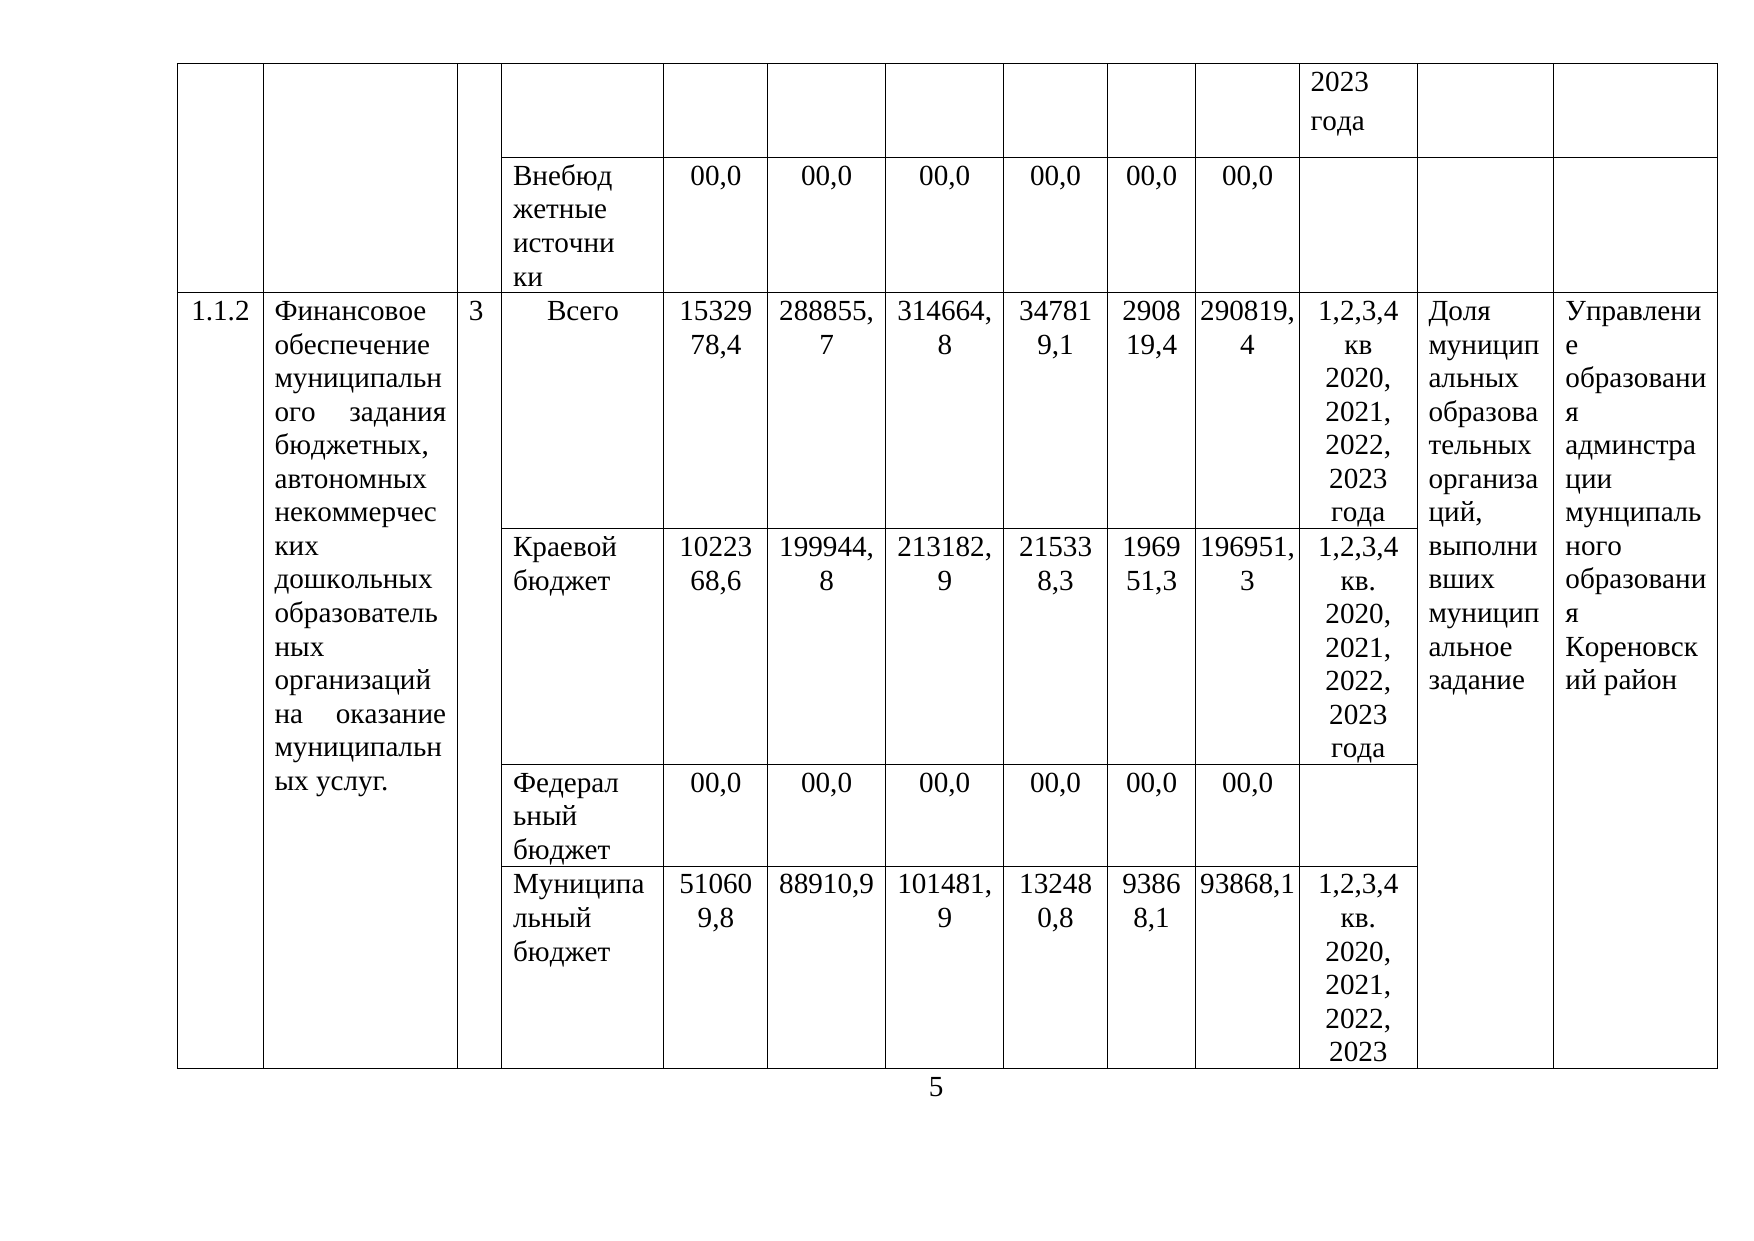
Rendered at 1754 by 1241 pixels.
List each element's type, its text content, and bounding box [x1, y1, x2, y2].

table_cell 00,0 [768, 765, 885, 866]
table_cell [1418, 158, 1553, 292]
table_cell Краевой бюджет [502, 529, 663, 764]
table_cell 290819,4 [1108, 293, 1195, 528]
table_cell 132480,8 [1004, 867, 1107, 1068]
table_cell 00,0 [1108, 158, 1195, 292]
table_cell 1022368,6 [664, 529, 767, 764]
table_cell Доля муниципальных образовательных организаций, выполнивших муниципальное задание [1418, 293, 1553, 1068]
table_cell [1300, 765, 1417, 866]
table_header [664, 64, 767, 157]
table_cell 00,0 [1196, 158, 1299, 292]
table_cell 1,2,3,4 кв. 2020, 2021, 2022, 2023 [1300, 867, 1417, 1068]
table_cell 510609,8 [664, 867, 767, 1068]
table_cell 00,0 [1196, 765, 1299, 866]
table_cell [1300, 158, 1417, 292]
table_cell 290819,4 [1196, 293, 1299, 528]
table_cell 00,0 [664, 158, 767, 292]
table_cell Федерал ьный бюджет [502, 765, 663, 866]
table_cell 314664,8 [886, 293, 1003, 528]
table_cell Управление образования админстрации мунципального образования Кореновский район [1554, 293, 1717, 1068]
table_cell [1554, 158, 1717, 292]
table_cell 93868,1 [1196, 867, 1299, 1068]
table_cell 1,2,3,4 кв. 2020, 2021, 2022, 2023 года [1300, 529, 1417, 764]
table_cell 00,0 [1004, 158, 1107, 292]
table_cell 00,0 [886, 765, 1003, 866]
table_cell 213182,9 [886, 529, 1003, 764]
table_cell 1.1.2 [178, 293, 263, 1068]
table_cell 1,2,3,4 кв 2020, 2021, 2022, 2023 года [1300, 293, 1417, 528]
table_header [1004, 64, 1107, 157]
table_cell 347819,1 [1004, 293, 1107, 528]
table_cell 3 [458, 293, 501, 1068]
table_header [264, 64, 457, 292]
table_cell 88910,9 [768, 867, 885, 1068]
table_header [1196, 64, 1299, 157]
table_cell 93868,1 [1108, 867, 1195, 1068]
table_header [1418, 64, 1553, 157]
table_header [458, 64, 501, 292]
text 5 [177, 1069, 1695, 1102]
table_header [1554, 64, 1717, 157]
table_cell 196951,3 [1196, 529, 1299, 764]
table_cell 00,0 [1108, 765, 1195, 866]
table_cell 101481,9 [886, 867, 1003, 1068]
table_cell 00,0 [664, 765, 767, 866]
table_header 2023 года [1300, 64, 1417, 157]
table_cell 1532978,4 [664, 293, 767, 528]
table_cell 00,0 [768, 158, 885, 292]
table_cell 00,0 [886, 158, 1003, 292]
table_cell 196951,3 [1108, 529, 1195, 764]
table_cell Муниципальный бюджет [502, 867, 663, 1068]
table_header [768, 64, 885, 157]
table_cell Всего [502, 293, 663, 528]
table_cell Финансовое обеспечение муниципального задания бюджетных, автономных некоммерческих дошкольных образовательных организаций на оказание муниципальных услуг. [264, 293, 457, 1068]
table_header [1108, 64, 1195, 157]
table_header [886, 64, 1003, 157]
table_cell 199944,8 [768, 529, 885, 764]
table_header [178, 64, 263, 292]
table_cell Внебюд жетные источни ки [502, 158, 663, 292]
table_header [502, 64, 663, 157]
table_cell 00,0 [1004, 765, 1107, 866]
table_cell 215338,3 [1004, 529, 1107, 764]
table_cell 288855,7 [768, 293, 885, 528]
